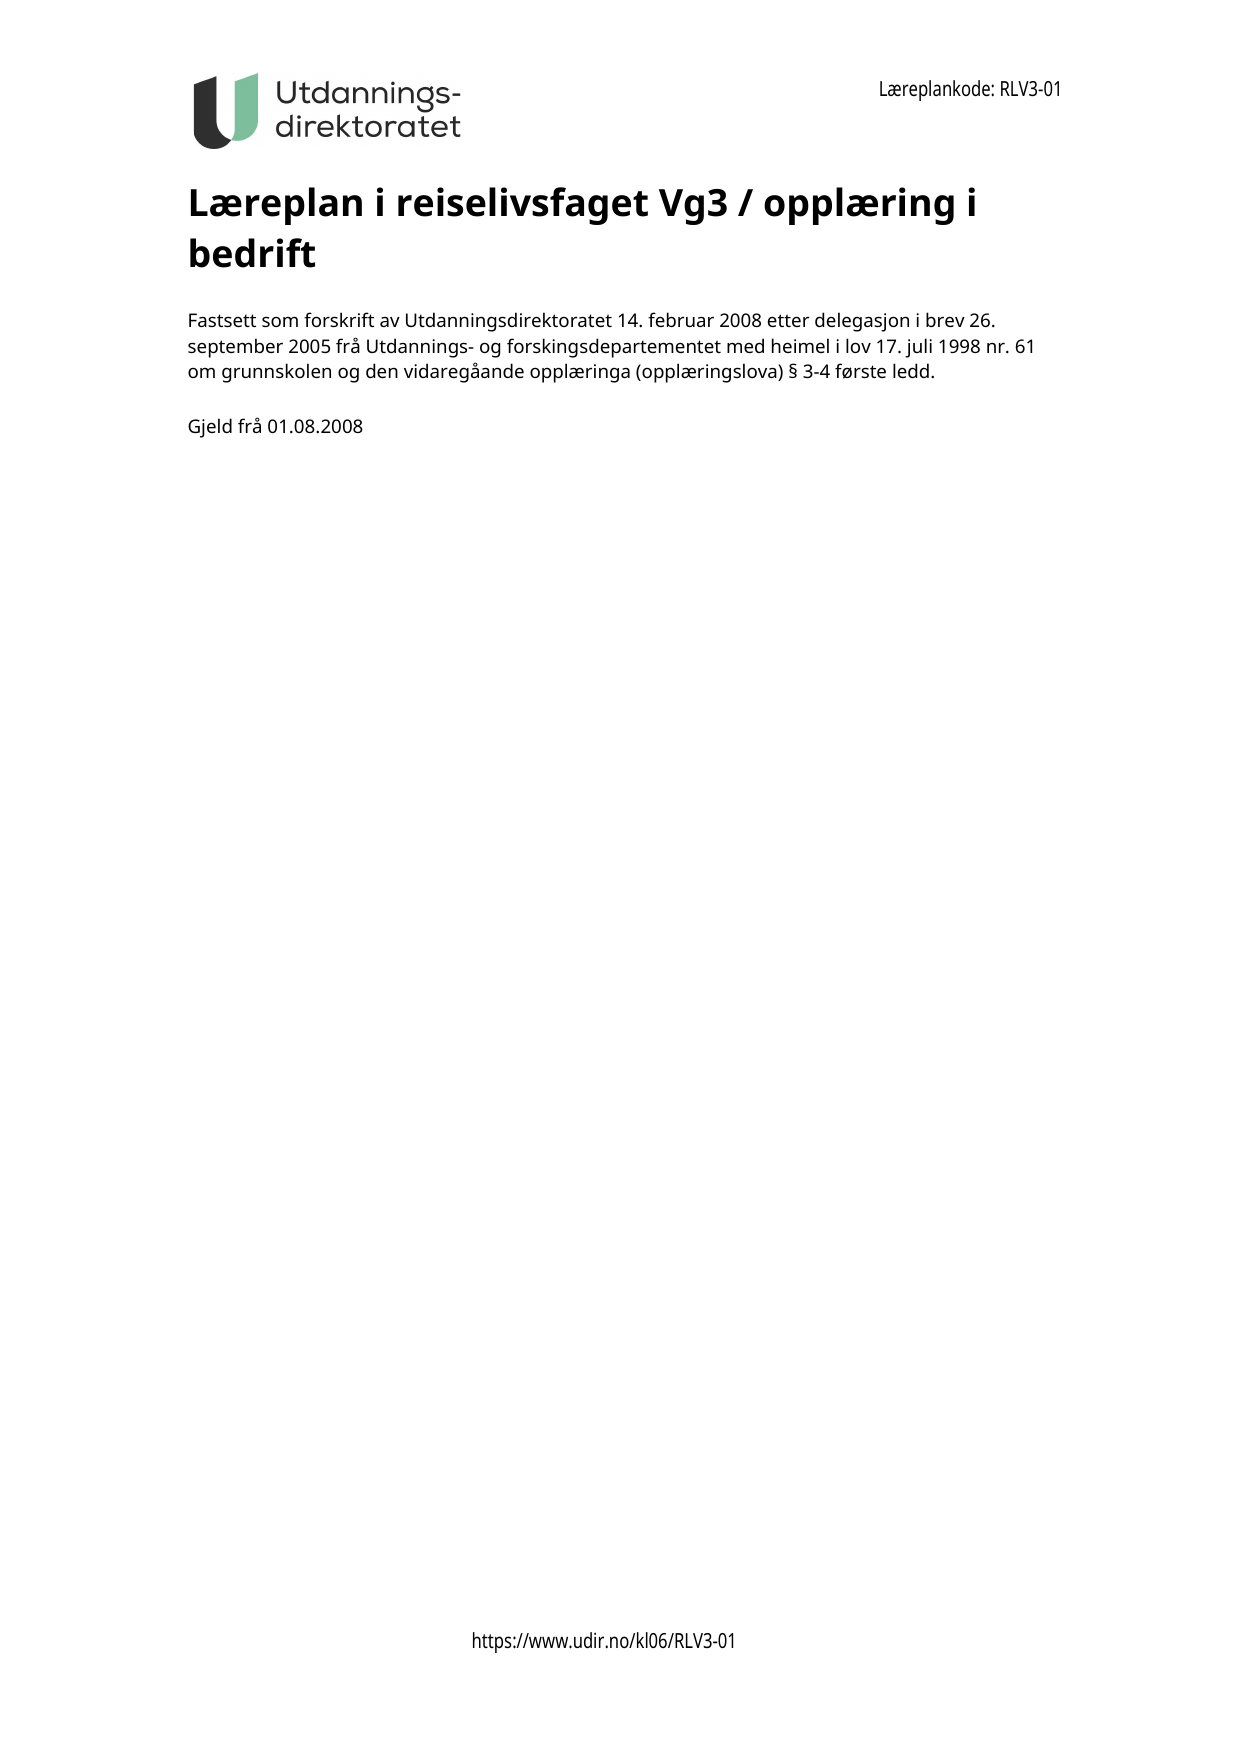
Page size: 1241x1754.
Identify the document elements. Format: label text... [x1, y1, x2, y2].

text Gjeld frå 01.08.2008 [368, 413, 1053, 439]
picture [193, 73, 461, 149]
text Fastsett som forskrift av Utdanningsdirektoratet 14. februar 2008 etter delegasjon i brev 26. september 2005 frå Utdannings- og forskingsdepartementet med heimel i lov 17. juli 1998 nr. 61 om grunnskolen og den vidaregåande opplæringa (opplæringslova) § 3-4 første ledd. [936, 308, 1053, 384]
subtitle Læreplan i reiselivsfaget Vg3 / opplæring i bedrift [187, 176, 1053, 278]
